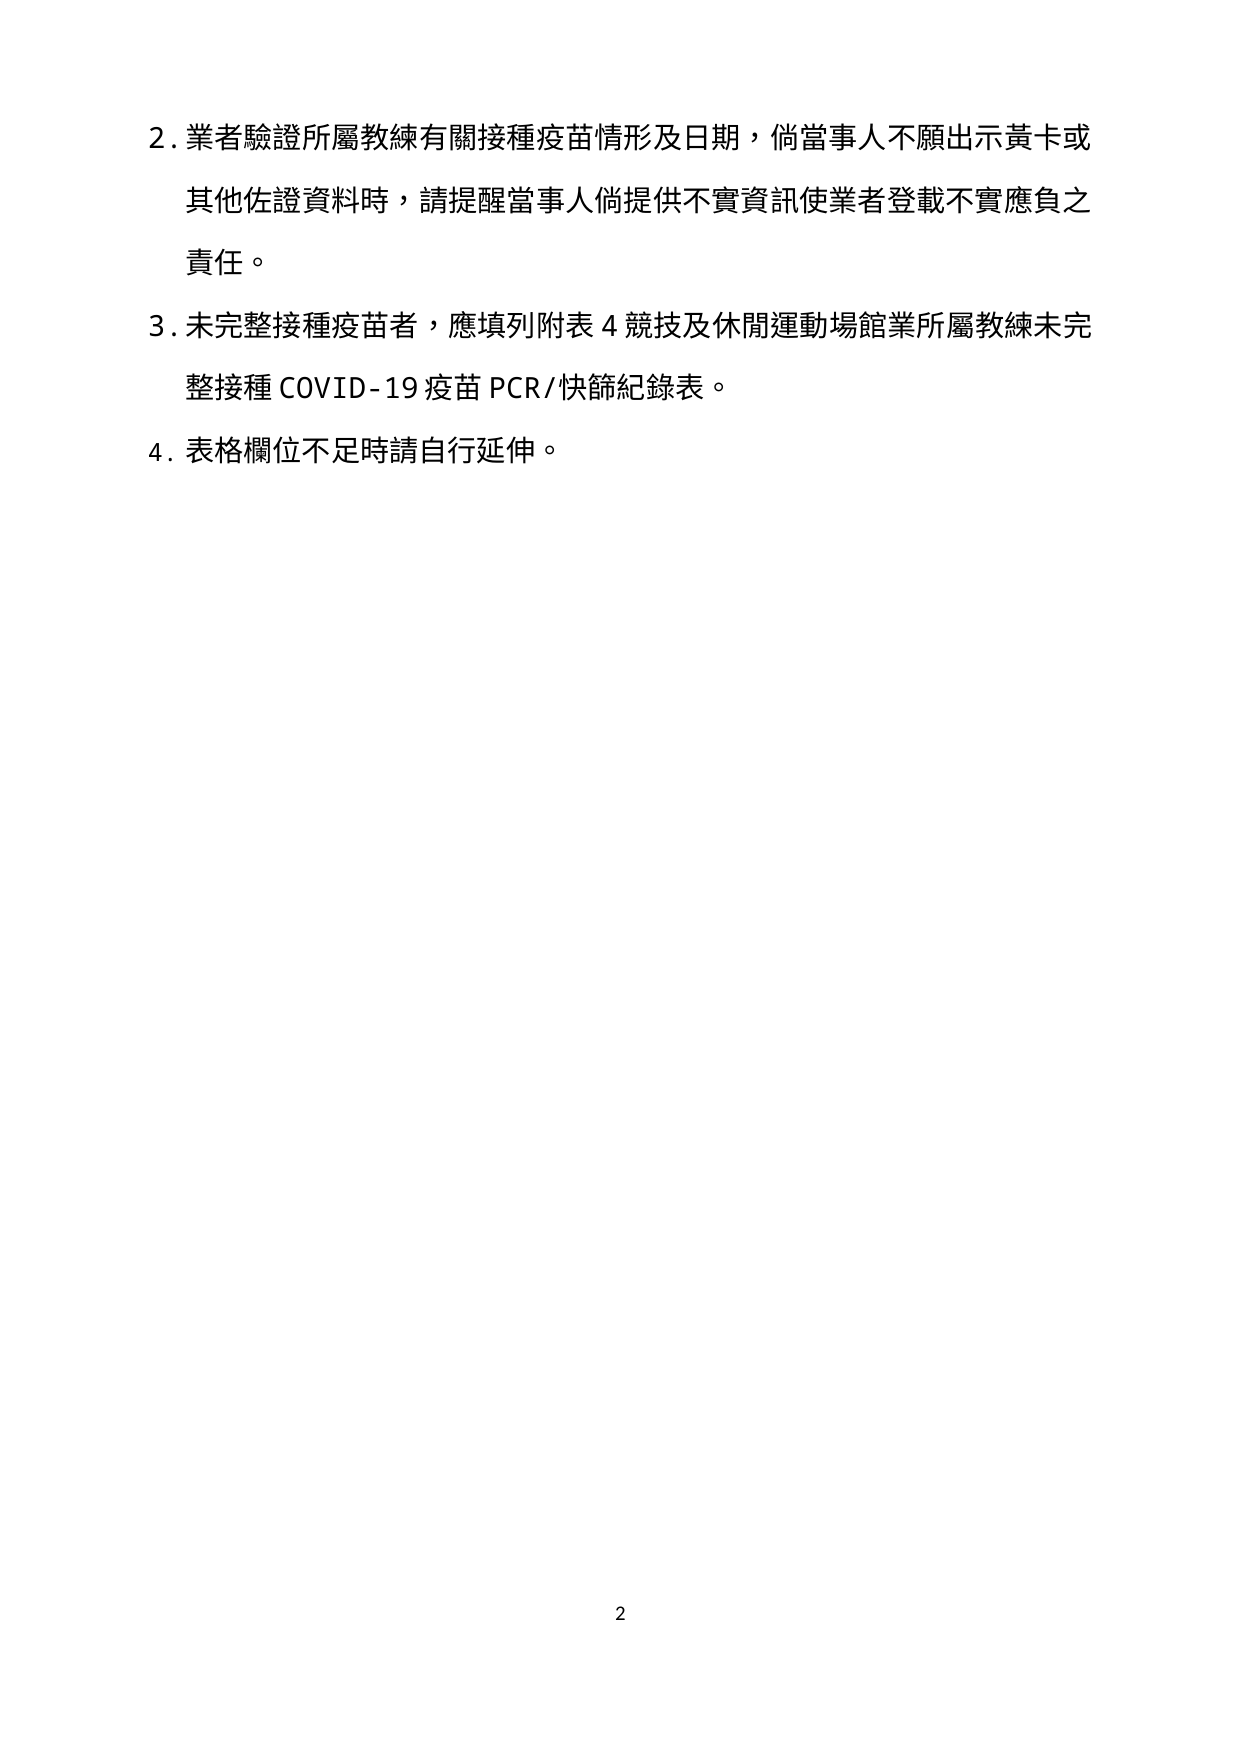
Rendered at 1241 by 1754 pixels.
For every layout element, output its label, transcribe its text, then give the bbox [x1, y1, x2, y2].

list 表格欄位不足時請自行延伸。 [148, 407, 1092, 469]
list 業者驗證所屬教練有關接種疫苗情形及日期，倘當事人不願出示黃卡或其他佐證資料時，請提醒當事人倘提供不實資訊使業者登載不實應負之責任。 [148, 94, 1092, 282]
list 未完整接種疫苗者，應填列附表4競技及休閒運動場館業所屬教練未完整接種COVID-19疫苗PCR/快篩紀錄表。 [148, 282, 1092, 407]
